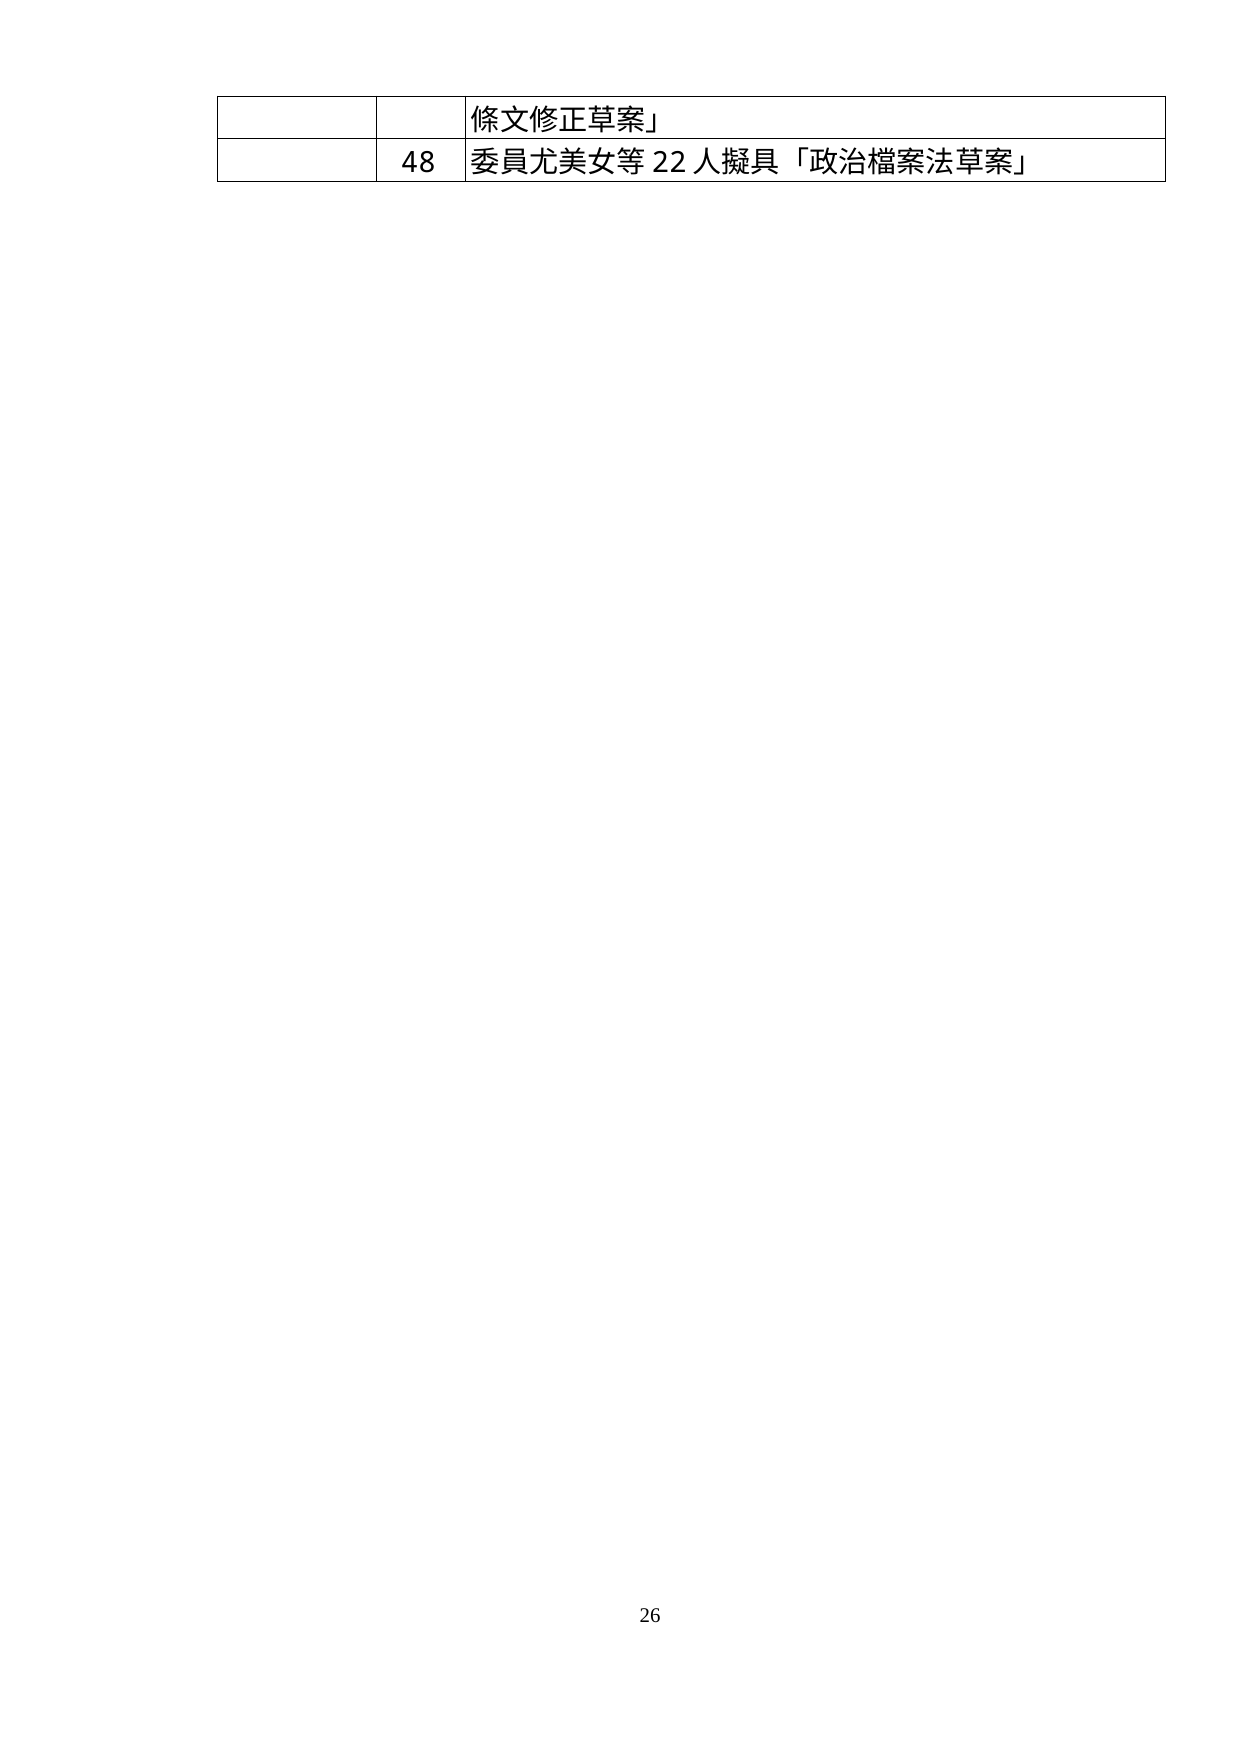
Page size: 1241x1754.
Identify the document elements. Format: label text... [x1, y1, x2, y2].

table_cell [377, 97, 465, 138]
table_cell [218, 139, 376, 181]
table_cell 委員尤美女等22人擬具「政治檔案法草案」 [466, 139, 1165, 181]
table_cell 48 [377, 139, 465, 181]
table_cell 條文修正草案」 [466, 97, 1165, 138]
table_cell [218, 97, 376, 138]
